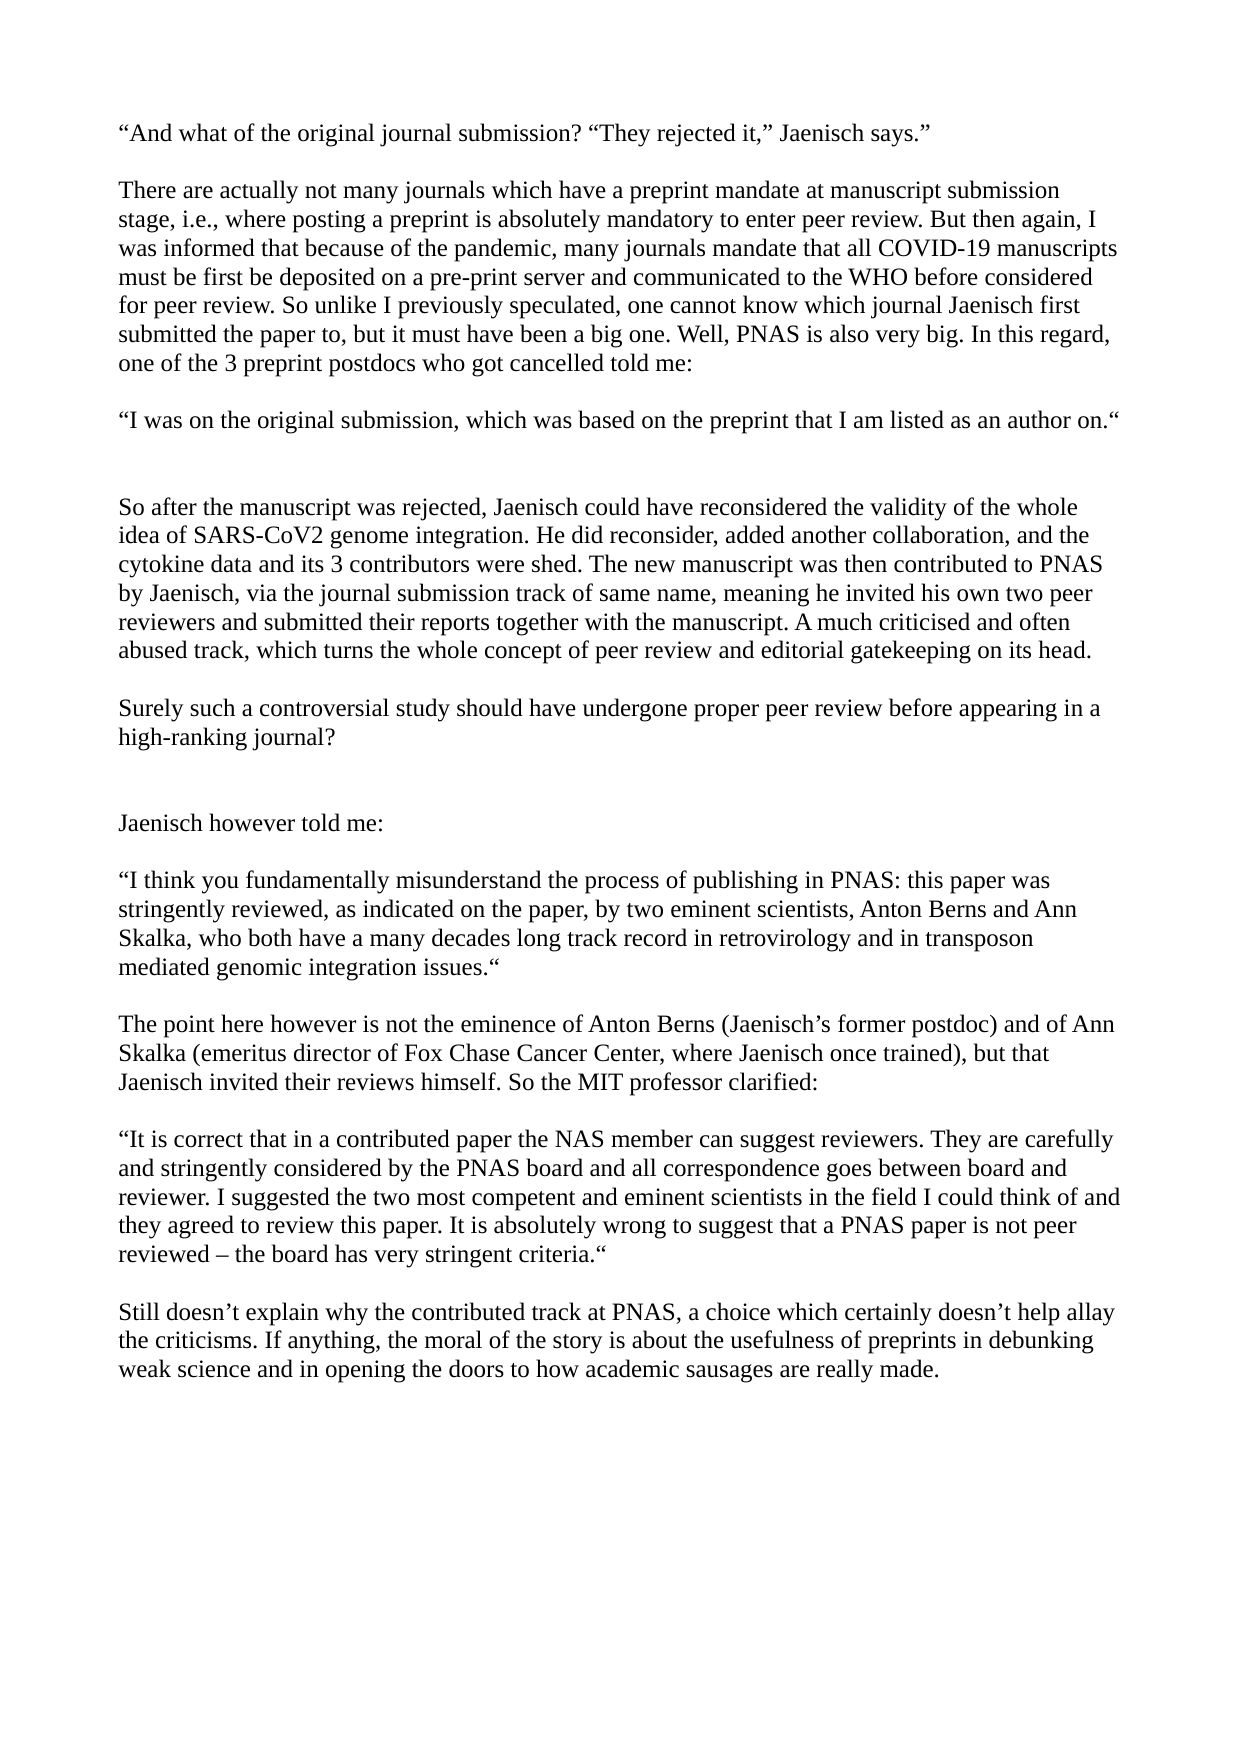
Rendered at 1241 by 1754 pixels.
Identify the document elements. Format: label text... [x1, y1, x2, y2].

text So after the manuscript was rejected, Jaenisch could have reconsidered the validity of the whole idea of SARS-CoV2 genome integration. He did reconsider, added another collaboration, and the cytokine data and its 3 contributors were shed. The new manuscript was then contributed to PNAS by Jaenisch, via the journal submission track of same name, meaning he invited his own two peer reviewers and submitted their reports together with the manuscript. A much criticised and often abused track, which turns the whole concept of peer review and editorial gatekeeping on its head. [118, 492, 1122, 664]
text Surely such a controversial study should have undergone proper peer review before appearing in a high-ranking journal? [118, 693, 1122, 751]
text The point here however is not the eminence of Anton Berns (Jaenisch’s former postdoc) and of Ann Skalka (emeritus director of Fox Chase Cancer Center, where Jaenisch once trained), but that Jaenisch invited their reviews himself. So the MIT professor clarified: [118, 1009, 1122, 1096]
text “I think you fundamentally misunderstand the process of publishing in PNAS: this paper was stringently reviewed, as indicated on the paper, by two eminent scientists, Anton Berns and Ann Skalka, who both have a many decades long track record in retrovirology and in transposon mediated genomic integration issues.“ [118, 866, 1122, 981]
text There are actually not many journals which have a preprint mandate at manuscript submission stage, i.e., where posting a preprint is absolutely mandatory to enter peer review. But then again, I was informed that because of the pandemic, many journals mandate that all COVID-19 manuscripts must be first be deposited on a pre-print server and communicated to the WHO before considered for peer review. So unlike I previously speculated, one cannot know which journal Jaenisch first submitted the paper to, but it must have been a big one. Well, PNAS is also very big. In this regard, one of the 3 preprint postdocs who got cancelled told me: [118, 176, 1122, 377]
text “I was on the original submission, which was based on the preprint that I am listed as an author on.“ [118, 406, 1122, 434]
text “It is correct that in a contributed paper the NAS member can suggest reviewers. They are carefully and stringently considered by the PNAS board and all correspondence goes between board and reviewer. I suggested the two most competent and eminent scientists in the field I could think of and they agreed to review this paper. It is absolutely wrong to suggest that a PNAS paper is not peer reviewed – the board has very stringent criteria.“ [118, 1124, 1122, 1268]
text Still doesn’t explain why the contributed track at PNAS, a choice which certainly doesn’t help allay the criticisms. If anything, the moral of the story is about the usefulness of preprints in debunking weak science and in opening the doors to how academic sausages are really made. [118, 1297, 1122, 1383]
text “And what of the original journal submission? “They rejected it,” Jaenisch says.” [118, 118, 1122, 147]
text Jaenisch however told me: [118, 808, 1122, 837]
